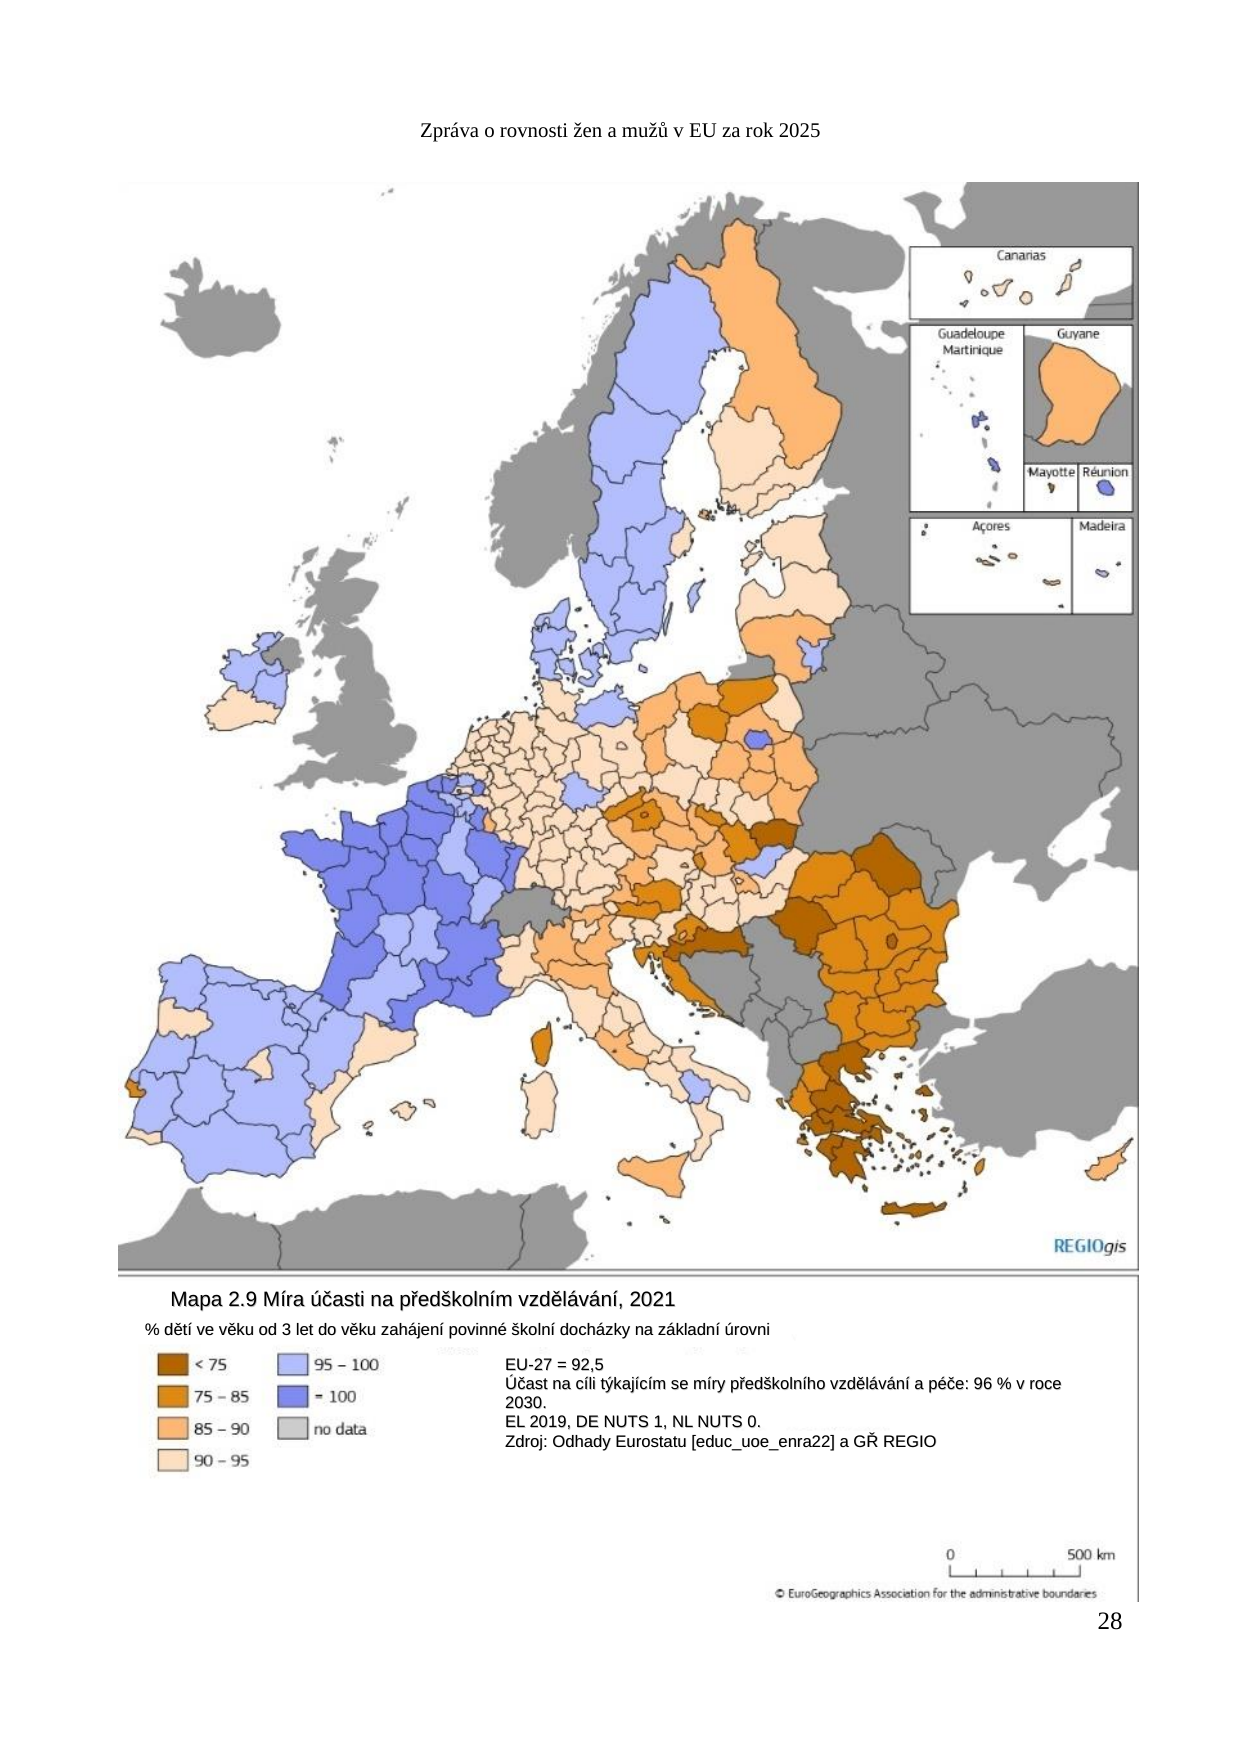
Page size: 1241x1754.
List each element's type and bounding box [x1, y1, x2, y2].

picture [118, 182, 1139, 1602]
